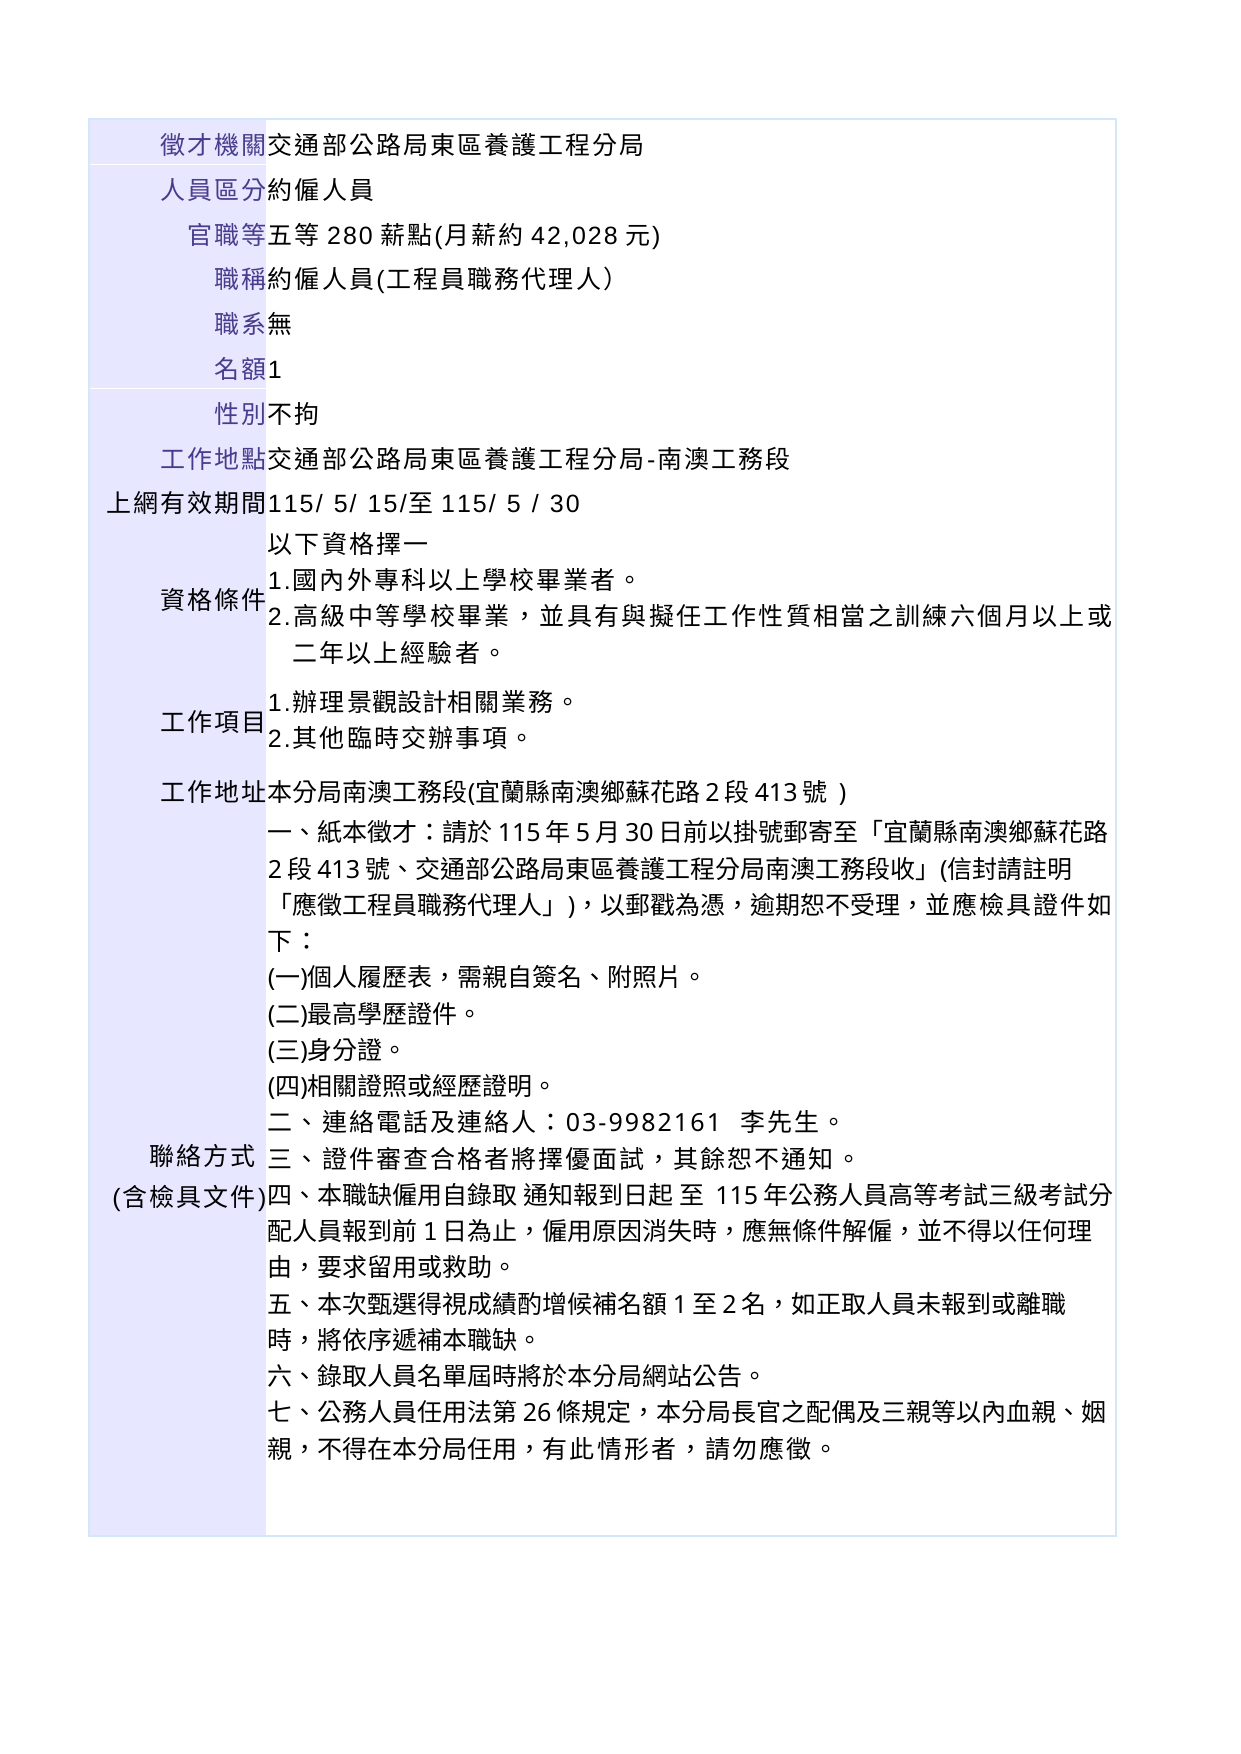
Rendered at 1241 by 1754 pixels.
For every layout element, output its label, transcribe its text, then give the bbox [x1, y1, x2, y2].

table_header 交通部公路局東區養護工程分局 [266, 120, 1115, 164]
table_cell 約僱人員(工程員職務代理人） [266, 254, 1115, 299]
table_cell 無 [266, 299, 1115, 344]
table_cell 聯絡方式 (含檢具文件) [90, 811, 266, 1535]
table_cell 官職等 [90, 209, 266, 254]
table_cell 性別 [90, 389, 266, 433]
table_cell 以下資格擇一 1.國內外專科以上學校畢業者。 2.高級中等學校畢業，並具有與擬任工作性質相當之訓練六個月以上或二年以上經驗者。 [266, 523, 1115, 671]
table_cell 不拘 [266, 389, 1115, 433]
table_cell 工作項目 [90, 671, 266, 767]
table_cell 1 [266, 344, 1115, 388]
table_cell 工作地點 [90, 433, 266, 478]
table_cell 約僱人員 [266, 165, 1115, 209]
table_cell 人員區分 [90, 165, 266, 209]
table_cell 115/ 5/ 15/至115/ 5 / 30 [266, 478, 1115, 523]
table_cell 資格條件 [90, 523, 266, 671]
table_cell 本分局南澳工務段(宜蘭縣南澳鄉蘇花路2段413號 ) [266, 767, 1115, 811]
table_cell 職稱 [90, 254, 266, 299]
table_cell 名額 [90, 344, 266, 388]
table_cell 一、紙本徵才：請於115年5月30日前以掛號郵寄至「宜蘭縣南澳鄉蘇花路2段413號、交通部公路局東區養護工程分局南澳工務段收」(信封請註明「應徵工程員職務代理人」)，以郵戳為憑，逾期恕不受理，並應檢具證件如下： (一)個人履歷表，需親自簽名、附照片。 (二)最高學歷證件。 (三)身分證。 (四)相關證照或經歷證明。 二、連絡電話及連絡人：03-9982161 李先生。 三、證件審查合格者將擇優面試，其餘恕不通知。 四、本職缺僱用自錄取 通知報到日起 至 115年公務人員高等考試三級考試分配人員報到前1日為止，僱用原因消失時，應無條件解僱，並不得以任何理由，要求留用或救助。 五、本次甄選得視成績酌增候補名額1至2名，如正取人員未報到或離職時，將依序遞補本職缺。 六、錄取人員名單屆時將於本分局網站公告。 七、公務人員任用法第26條規定，本分局長官之配偶及三親等以內血親、姻親，不得在本分局任用，有此情形者，請勿應徵。 [266, 811, 1115, 1535]
table_cell 1.辦理景觀設計相關業務。 2.其他臨時交辦事項。 [266, 671, 1115, 767]
table_cell 職系 [90, 299, 266, 344]
table_cell 五等280薪點(月薪約42,028元) [266, 209, 1115, 254]
table_cell 上網有效期間 [90, 478, 266, 523]
table_cell 交通部公路局東區養護工程分局-南澳工務段 [266, 433, 1115, 478]
table_cell 工作地址 [90, 767, 266, 811]
table_header 徵才機關 [90, 120, 266, 164]
